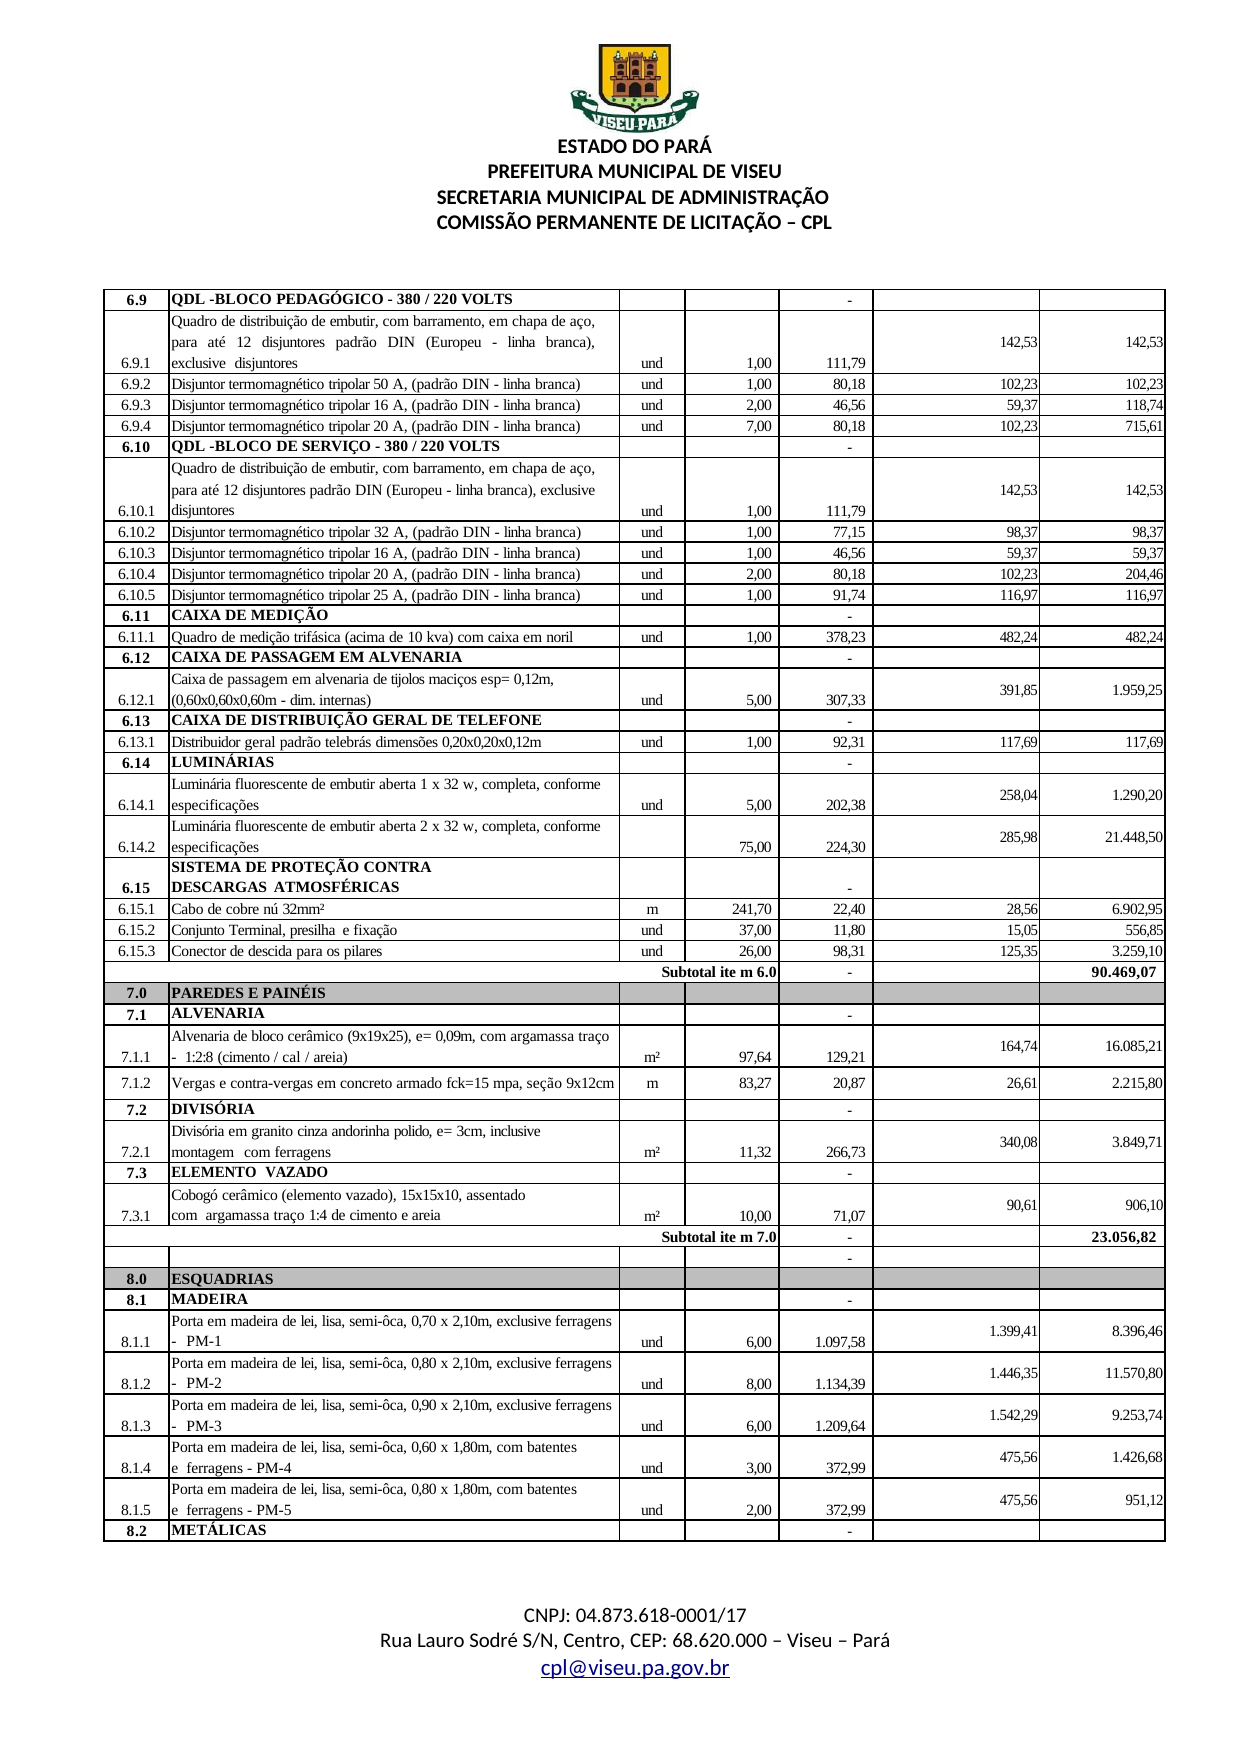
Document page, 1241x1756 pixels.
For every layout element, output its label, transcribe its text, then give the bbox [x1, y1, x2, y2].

table_cell [686, 983, 778, 1003]
table_cell [1040, 437, 1164, 457]
table_cell [686, 1290, 778, 1309]
table_cell 6.10.4 [105, 564, 168, 583]
table_cell 391,85 [874, 669, 1039, 709]
table_cell und [620, 522, 684, 541]
table_cell 6.9.3 [105, 395, 168, 415]
table_cell 6.15.2 [105, 920, 168, 940]
table_cell SISTEMA DE PROTEÇÃO CONTRA DESCARGAS ATMOSFÉRICAS [170, 858, 619, 898]
table_cell 98,37 [1040, 522, 1164, 541]
table_cell 21.448,50 [1040, 816, 1164, 857]
table_cell [1040, 1521, 1164, 1540]
table_cell und [620, 941, 684, 961]
table_cell 1,00 [686, 458, 778, 520]
table_cell [1040, 1005, 1164, 1024]
table_cell 2,00 [686, 1479, 778, 1519]
table_cell 204,46 [1040, 564, 1164, 583]
table_cell 1,00 [686, 627, 778, 646]
table_cell Disjuntor termomagnético tripolar 25 A, (padrão DIN - linha branca) [170, 585, 619, 604]
table_cell 6.15.1 [105, 899, 168, 919]
table_cell [686, 1163, 778, 1183]
table_cell 1,00 [686, 585, 778, 604]
table_cell 1,00 [686, 543, 778, 562]
table_cell 6.10 [105, 437, 168, 457]
table_cell METÁLICAS [170, 1521, 619, 1540]
table_cell - [780, 858, 872, 898]
table_cell [1040, 1290, 1164, 1309]
table_cell 117,69 [874, 732, 1039, 751]
table_cell 6.13.1 [105, 732, 168, 751]
table_cell Distribuidor geral padrão telebrás dimensões 0,20x0,20x0,12m [170, 732, 619, 751]
table_cell 8.1.4 [105, 1437, 168, 1477]
table_cell 10,00 [686, 1184, 778, 1225]
table_cell m² [620, 1121, 684, 1162]
table_cell und [620, 920, 684, 940]
table_cell 6.10.1 [105, 458, 168, 520]
table_cell 6.10.3 [105, 543, 168, 562]
table_cell - [780, 1100, 872, 1119]
table_cell [686, 858, 778, 898]
table_cell 26,61 [874, 1068, 1039, 1098]
table_cell Porta em madeira de lei, lisa, semi-ôca, 0,70 x 2,10m, exclusive ferragens - PM-1 [170, 1311, 619, 1351]
table_cell 117,69 [1040, 732, 1164, 751]
table_cell 285,98 [874, 816, 1039, 857]
table_cell 59,37 [874, 543, 1039, 562]
table_cell 28,56 [874, 899, 1039, 919]
table_cell 6.12 [105, 648, 168, 667]
table_cell [874, 1163, 1039, 1183]
table_cell und [620, 1437, 684, 1477]
table_cell [620, 1290, 684, 1309]
table_cell [1040, 1163, 1164, 1183]
table_cell Caixa de passagem em alvenaria de tijolos maciços esp= 0,12m, (0,60x0,60x0,60m - dim. internas) [170, 669, 619, 709]
table_cell 102,23 [874, 416, 1039, 436]
table_cell [874, 648, 1039, 667]
table_cell Quadro de distribuição de embutir, com barramento, em chapa de aço, para até 12 disjuntores padrão DIN (Europeu - linha branca), exclusive disjuntores [170, 311, 619, 373]
table_cell 6.14.1 [105, 774, 168, 814]
table_cell 129,21 [780, 1026, 872, 1066]
table_cell 6.902,95 [1040, 899, 1164, 919]
table_cell Cabo de cobre nú 32mm² [170, 899, 619, 919]
table_cell 11,80 [780, 920, 872, 940]
table_cell und [620, 1395, 684, 1435]
table_cell 378,23 [780, 627, 872, 646]
table_cell 1,00 [686, 311, 778, 373]
table_cell 97,64 [686, 1026, 778, 1066]
table_cell [874, 1005, 1039, 1024]
table_cell und [620, 627, 684, 646]
table_cell - [780, 1521, 872, 1540]
table_cell m [620, 899, 684, 919]
table_cell 22,40 [780, 899, 872, 919]
table_cell Alvenaria de bloco cerâmico (9x19x25), e= 0,09m, com argamassa traço - 1:2:8 (cimento / cal / areia) [170, 1026, 619, 1066]
table_cell und [620, 416, 684, 436]
table_cell Porta em madeira de lei, lisa, semi-ôca, 0,90 x 2,10m, exclusive ferragens - PM-3 [170, 1395, 619, 1435]
table_cell 7.3.1 [105, 1184, 168, 1225]
table_cell 8.396,46 [1040, 1311, 1164, 1351]
table_cell Quadro de distribuição de embutir, com barramento, em chapa de aço, para até 12 disjuntores padrão DIN (Europeu - linha branca), exclusive disjuntores [170, 458, 619, 520]
table_cell [1040, 1100, 1164, 1119]
table_cell Subtotal ite m 6.0 [105, 962, 778, 982]
table_cell [780, 1268, 872, 1288]
table_cell 71,07 [780, 1184, 872, 1225]
table_cell 6.15.3 [105, 941, 168, 961]
table_header [620, 290, 684, 309]
table_cell und [620, 374, 684, 394]
table_cell [686, 1005, 778, 1024]
table_cell m² [620, 1184, 684, 1225]
table_cell und [620, 543, 684, 562]
table_cell 2,00 [686, 564, 778, 583]
table_cell 1,00 [686, 374, 778, 394]
table_cell 6.14.2 [105, 816, 168, 857]
table_cell ELEMENTO VAZADO [170, 1163, 619, 1183]
table_cell [874, 711, 1039, 730]
table_cell und [620, 1353, 684, 1393]
table_cell 16.085,21 [1040, 1026, 1164, 1066]
table_cell 8.1.1 [105, 1311, 168, 1351]
table_cell 142,53 [1040, 311, 1164, 373]
table_cell 372,99 [780, 1437, 872, 1477]
table_cell - [780, 1005, 872, 1024]
table_cell 7.0 [105, 983, 168, 1003]
table_cell 102,23 [1040, 374, 1164, 394]
table_cell 482,24 [1040, 627, 1164, 646]
table_cell 258,04 [874, 774, 1039, 814]
table_cell 11.570,80 [1040, 1353, 1164, 1393]
table_cell [686, 437, 778, 457]
table_cell 23.056,82 [1040, 1226, 1164, 1246]
table_cell 15,05 [874, 920, 1039, 940]
table_cell 90.469,07 [1040, 962, 1164, 982]
table_cell [874, 1268, 1039, 1288]
table_cell Luminária fluorescente de embutir aberta 1 x 32 w, completa, conforme especificações [170, 774, 619, 814]
table_cell [874, 606, 1039, 625]
table_cell [686, 1268, 778, 1288]
table_cell 7.1.1 [105, 1026, 168, 1066]
table_cell [1040, 753, 1164, 772]
table_cell 340,08 [874, 1121, 1039, 1162]
table_cell 241,70 [686, 899, 778, 919]
table_cell [686, 1100, 778, 1119]
table_cell [874, 437, 1039, 457]
table_cell 307,33 [780, 669, 872, 709]
table_cell 102,23 [874, 564, 1039, 583]
table_cell 7.2.1 [105, 1121, 168, 1162]
table_cell m [620, 1068, 684, 1098]
table_header QDL -BLOCO PEDAGÓGICO - 380 / 220 VOLTS [170, 290, 619, 309]
table_cell 224,30 [780, 816, 872, 857]
table_cell 59,37 [1040, 543, 1164, 562]
table_cell [1040, 1268, 1164, 1288]
table_cell 9.253,74 [1040, 1395, 1164, 1435]
table_cell - [780, 1226, 872, 1246]
table_cell 7,00 [686, 416, 778, 436]
table_cell Disjuntor termomagnético tripolar 16 A, (padrão DIN - linha branca) [170, 543, 619, 562]
table_cell und [620, 774, 684, 814]
table_cell 142,53 [874, 458, 1039, 520]
table_cell 91,74 [780, 585, 872, 604]
table_cell [620, 1521, 684, 1540]
table_cell Quadro de medição trifásica (acima de 10 kva) com caixa em noril [170, 627, 619, 646]
table_cell 1,00 [686, 732, 778, 751]
table_cell - [780, 606, 872, 625]
table_cell 8,00 [686, 1353, 778, 1393]
table_cell 5,00 [686, 669, 778, 709]
table_cell [874, 753, 1039, 772]
table_cell 6,00 [686, 1311, 778, 1351]
table_cell 1.097,58 [780, 1311, 872, 1351]
table_cell Porta em madeira de lei, lisa, semi-ôca, 0,80 x 1,80m, com batentes e ferragens - PM-5 [170, 1479, 619, 1519]
table_cell [686, 648, 778, 667]
table_cell 92,31 [780, 732, 872, 751]
table_cell Disjuntor termomagnético tripolar 20 A, (padrão DIN - linha branca) [170, 564, 619, 583]
table_cell 556,85 [1040, 920, 1164, 940]
table_cell 8.1.2 [105, 1353, 168, 1393]
table_cell MADEIRA [170, 1290, 619, 1309]
table_cell 20,87 [780, 1068, 872, 1098]
table_cell 8.1 [105, 1290, 168, 1309]
table_cell 102,23 [874, 374, 1039, 394]
table_cell Disjuntor termomagnético tripolar 32 A, (padrão DIN - linha branca) [170, 522, 619, 541]
table_cell 8.1.3 [105, 1395, 168, 1435]
table_cell 46,56 [780, 395, 872, 415]
table_cell 3,00 [686, 1437, 778, 1477]
table_cell und [620, 311, 684, 373]
table_cell und [620, 732, 684, 751]
table_cell [874, 962, 1039, 982]
table_cell ESQUADRIAS [170, 1268, 619, 1288]
table_cell Luminária fluorescente de embutir aberta 2 x 32 w, completa, conforme especificações [170, 816, 619, 857]
table_cell [620, 711, 684, 730]
table_cell und [620, 585, 684, 604]
table_cell [1040, 711, 1164, 730]
table_cell 80,18 [780, 374, 872, 394]
table_cell und [620, 1311, 684, 1351]
table_cell Divisória em granito cinza andorinha polido, e= 3cm, inclusive montagem com ferragens [170, 1121, 619, 1162]
table_cell [620, 648, 684, 667]
table_cell ALVENARIA [170, 1005, 619, 1024]
table_cell 46,56 [780, 543, 872, 562]
table_cell 6.9.4 [105, 416, 168, 436]
table_cell 1.959,25 [1040, 669, 1164, 709]
table_cell 111,79 [780, 311, 872, 373]
table_cell [620, 1247, 684, 1267]
table_cell [620, 606, 684, 625]
table_cell [1040, 648, 1164, 667]
table_cell 6.11.1 [105, 627, 168, 646]
table_cell 37,00 [686, 920, 778, 940]
table_cell und [620, 669, 684, 709]
table_cell 6,00 [686, 1395, 778, 1435]
table_cell und [620, 564, 684, 583]
table_cell [1040, 858, 1164, 898]
table_cell [780, 983, 872, 1003]
table_header [1040, 290, 1164, 309]
table_cell 111,79 [780, 458, 872, 520]
table_cell und [620, 1479, 684, 1519]
table_cell - [780, 648, 872, 667]
table_cell 26,00 [686, 941, 778, 961]
table_cell 142,53 [874, 311, 1039, 373]
table_cell 715,61 [1040, 416, 1164, 436]
table_cell [686, 1521, 778, 1540]
table_cell CAIXA DE DISTRIBUIÇÃO GERAL DE TELEFONE [170, 711, 619, 730]
table_cell 98,31 [780, 941, 872, 961]
table_cell - [780, 962, 872, 982]
table_cell 1.209,64 [780, 1395, 872, 1435]
table_cell [686, 753, 778, 772]
table_cell [874, 1290, 1039, 1309]
table_cell 1.134,39 [780, 1353, 872, 1393]
table_cell 3.849,71 [1040, 1121, 1164, 1162]
table_cell 906,10 [1040, 1184, 1164, 1225]
table_cell 80,18 [780, 416, 872, 436]
table_cell [1040, 983, 1164, 1003]
table_cell Porta em madeira de lei, lisa, semi-ôca, 0,80 x 2,10m, exclusive ferragens - PM-2 [170, 1353, 619, 1393]
table_cell Conjunto Terminal, presilha e fixação [170, 920, 619, 940]
table_cell 116,97 [1040, 585, 1164, 604]
table_cell [874, 1226, 1039, 1246]
table_cell 202,38 [780, 774, 872, 814]
table_cell 142,53 [1040, 458, 1164, 520]
table_cell [170, 1247, 619, 1267]
table_cell - [780, 1290, 872, 1309]
table_cell CAIXA DE MEDIÇÃO [170, 606, 619, 625]
table_cell Vergas e contra-vergas em concreto armado fck=15 mpa, seção 9x12cm [170, 1068, 619, 1098]
table_cell 8.2 [105, 1521, 168, 1540]
table_header [874, 290, 1039, 309]
table_cell 6.11 [105, 606, 168, 625]
table_cell 118,74 [1040, 395, 1164, 415]
table_cell Porta em madeira de lei, lisa, semi-ôca, 0,60 x 1,80m, com batentes e ferragens - PM-4 [170, 1437, 619, 1477]
table_cell 6.9.1 [105, 311, 168, 373]
table_cell - [780, 711, 872, 730]
table_cell [874, 1100, 1039, 1119]
table_cell [620, 1100, 684, 1119]
table_cell 6.12.1 [105, 669, 168, 709]
table_cell 83,27 [686, 1068, 778, 1098]
table_cell 7.2 [105, 1100, 168, 1119]
table_cell Disjuntor termomagnético tripolar 50 A, (padrão DIN - linha branca) [170, 374, 619, 394]
table_cell [874, 1247, 1039, 1267]
table_cell 98,37 [874, 522, 1039, 541]
table_cell Conector de descida para os pilares [170, 941, 619, 961]
table_cell 1.290,20 [1040, 774, 1164, 814]
table_cell 77,15 [780, 522, 872, 541]
table_cell PAREDES E PAINÉIS [170, 983, 619, 1003]
table_cell 125,35 [874, 941, 1039, 961]
table_cell 2,00 [686, 395, 778, 415]
table_cell [1040, 606, 1164, 625]
table_cell QDL -BLOCO DE SERVIÇO - 380 / 220 VOLTS [170, 437, 619, 457]
table_cell [620, 437, 684, 457]
table_cell 1,00 [686, 522, 778, 541]
table_cell 164,74 [874, 1026, 1039, 1066]
table_cell [105, 1247, 168, 1267]
table_cell [620, 753, 684, 772]
table_cell DIVISÓRIA [170, 1100, 619, 1119]
table_cell 5,00 [686, 774, 778, 814]
table_cell 8.0 [105, 1268, 168, 1288]
table_cell Disjuntor termomagnético tripolar 20 A, (padrão DIN - linha branca) [170, 416, 619, 436]
table_cell 6.9.2 [105, 374, 168, 394]
table_cell CAIXA DE PASSAGEM EM ALVENARIA [170, 648, 619, 667]
table_cell 1.446,35 [874, 1353, 1039, 1393]
table_header [686, 290, 778, 309]
table_cell 2.215,80 [1040, 1068, 1164, 1098]
table_cell [874, 858, 1039, 898]
table_cell und [620, 458, 684, 520]
table_cell - [780, 1163, 872, 1183]
table_cell m² [620, 1026, 684, 1066]
table_cell [620, 858, 684, 898]
table_cell [620, 816, 684, 857]
table_cell [620, 983, 684, 1003]
table_cell 475,56 [874, 1479, 1039, 1519]
table_cell 475,56 [874, 1437, 1039, 1477]
table_cell [686, 1247, 778, 1267]
table_cell 6.14 [105, 753, 168, 772]
table_cell 1.542,29 [874, 1395, 1039, 1435]
table_cell 3.259,10 [1040, 941, 1164, 961]
table_cell 6.15 [105, 858, 168, 898]
table_cell [620, 1268, 684, 1288]
table_cell und [620, 395, 684, 415]
table_cell 90,61 [874, 1184, 1039, 1225]
table_cell 6.10.2 [105, 522, 168, 541]
table_cell [874, 983, 1039, 1003]
table_cell LUMINÁRIAS [170, 753, 619, 772]
table_cell - [780, 1247, 872, 1267]
table_cell 372,99 [780, 1479, 872, 1519]
table_cell - [780, 753, 872, 772]
table_cell 482,24 [874, 627, 1039, 646]
table_cell 6.10.5 [105, 585, 168, 604]
table_cell [620, 1163, 684, 1183]
table_cell 59,37 [874, 395, 1039, 415]
table_cell 7.3 [105, 1163, 168, 1183]
table_cell 116,97 [874, 585, 1039, 604]
table_cell [620, 1005, 684, 1024]
table_header - [780, 290, 872, 309]
table_cell 75,00 [686, 816, 778, 857]
table_cell [1040, 1247, 1164, 1267]
table_cell [686, 606, 778, 625]
table_cell [874, 1521, 1039, 1540]
table_cell 1.399,41 [874, 1311, 1039, 1351]
table_cell 7.1 [105, 1005, 168, 1024]
table_cell Cobogó cerâmico (elemento vazado), 15x15x10, assentado com argamassa traço 1:4 de cimento e areia [170, 1184, 619, 1225]
table_cell 80,18 [780, 564, 872, 583]
table_cell [686, 711, 778, 730]
table_cell 7.1.2 [105, 1068, 168, 1098]
table_cell 951,12 [1040, 1479, 1164, 1519]
table_cell - [780, 437, 872, 457]
table_cell Disjuntor termomagnético tripolar 16 A, (padrão DIN - linha branca) [170, 395, 619, 415]
table_cell 11,32 [686, 1121, 778, 1162]
table_header 6.9 [105, 290, 168, 309]
table_cell 266,73 [780, 1121, 872, 1162]
table_cell 1.426,68 [1040, 1437, 1164, 1477]
table_cell 6.13 [105, 711, 168, 730]
table_cell Subtotal ite m 7.0 [105, 1226, 778, 1246]
table_cell 8.1.5 [105, 1479, 168, 1519]
